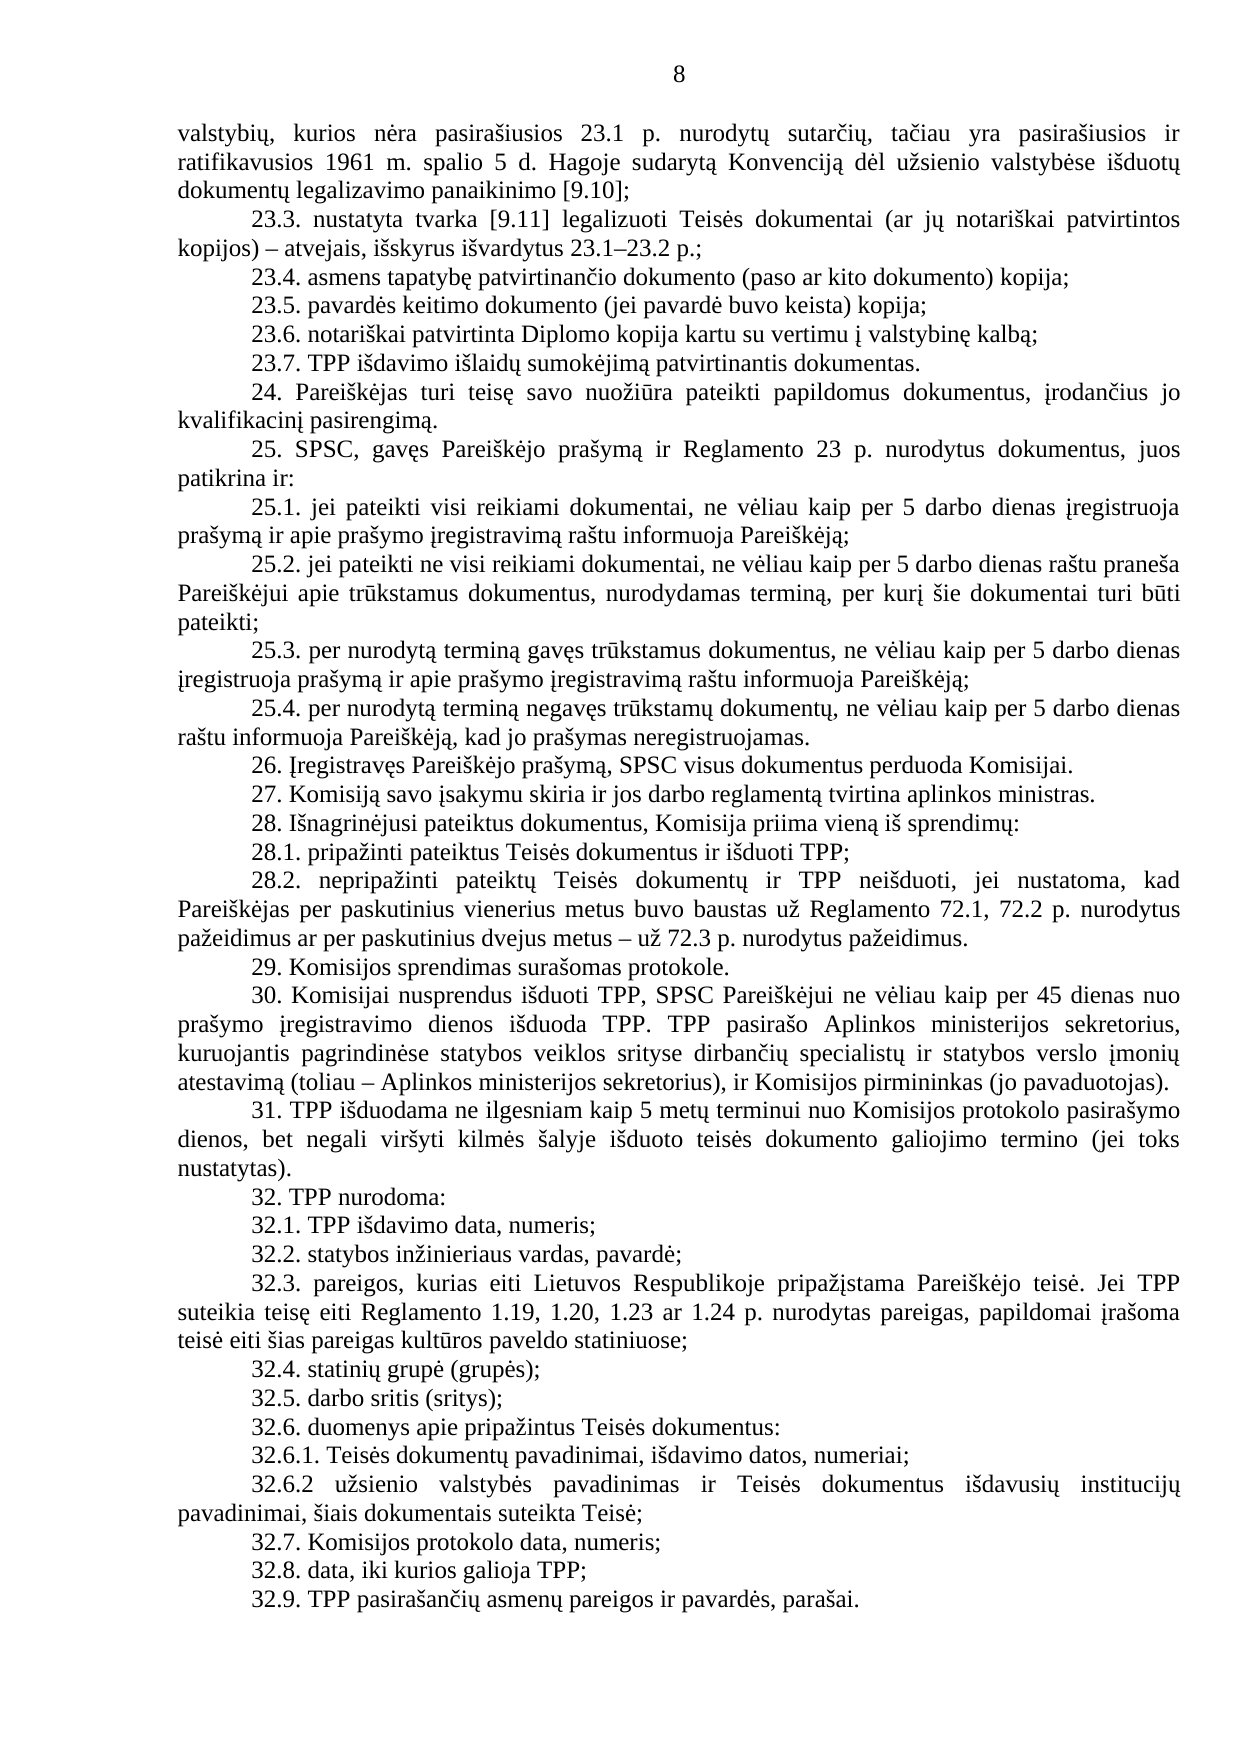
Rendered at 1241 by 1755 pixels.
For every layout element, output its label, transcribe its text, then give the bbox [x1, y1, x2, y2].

text 32.2. statybos inžinieriaus vardas, pavardė; [177, 1239, 1181, 1268]
text 23.6. notariškai patvirtinta Diplomo kopija kartu su vertimu į valstybinę kalbą; [177, 319, 1181, 348]
text 28.1. pripažinti pateiktus Teisės dokumentus ir išduoti TPP; [177, 837, 1181, 866]
text 32.6.1. Teisės dokumentų pavadinimai, išdavimo datos, numeriai; [177, 1441, 1181, 1469]
text 25.4. per nurodytą terminą negavęs trūkstamų dokumentų, ne vėliau kaip per 5 darbo dienas raštu informuoja Pareiškėją, kad jo prašymas neregistruojamas. [177, 693, 1181, 751]
text 30. Komisijai nusprendus išduoti TPP, SPSC Pareiškėjui ne vėliau kaip per 45 dienas nuo prašymo įregistravimo dienos išduoda TPP. TPP pasirašo Aplinkos ministerijos sekretorius, kuruojantis pagrindinėse statybos veiklos srityse dirbančių specialistų ir statybos verslo įmonių atestavimą (toliau – Aplinkos ministerijos sekretorius), ir Komisijos pirmininkas (jo pavaduotojas). [177, 981, 1181, 1096]
text 32.6.2 užsienio valstybės pavadinimas ir Teisės dokumentus išdavusių institucijų pavadinimai, šiais dokumentais suteikta Teisė; [177, 1469, 1181, 1527]
text 32.7. Komisijos protokolo data, numeris; [177, 1527, 1181, 1556]
text 32.3. pareigos, kurias eiti Lietuvos Respublikoje pripažįstama Pareiškėjo teisė. Jei TPP suteikia teisę eiti Reglamento 1.19, 1.20, 1.23 ar 1.24 p. nurodytas pareigas, papildomai įrašoma teisė eiti šias pareigas kultūros paveldo statiniuose; [177, 1268, 1181, 1354]
text 25.2. jei pateikti ne visi reikiami dokumentai, ne vėliau kaip per 5 darbo dienas raštu praneša Pareiškėjui apie trūkstamus dokumentus, nurodydamas terminą, per kurį šie dokumentai turi būti pateikti; [177, 549, 1181, 636]
text valstybių, kurios nėra pasirašiusios 23.1 p. nurodytų sutarčių, tačiau yra pasirašiusios ir ratifikavusios 1961 m. spalio 5 d. Hagoje sudarytą Konvenciją dėl užsienio valstybėse išduotų dokumentų legalizavimo panaikinimo [9.10]; [177, 118, 1181, 204]
text 25. SPSC, gavęs Pareiškėjo prašymą ir Reglamento 23 p. nurodytus dokumentus, juos patikrina ir: [177, 434, 1181, 492]
text 32.9. TPP pasirašančių asmenų pareigos ir pavardės, parašai. [177, 1584, 1181, 1613]
text 23.3. nustatyta tvarka [9.11] legalizuoti Teisės dokumentai (ar jų notariškai patvirtintos kopijos) – atvejais, išskyrus išvardytus 23.1–23.2 p.; [177, 204, 1181, 262]
text 32.5. darbo sritis (sritys); [177, 1383, 1181, 1412]
text 32.6. duomenys apie pripažintus Teisės dokumentus: [177, 1412, 1181, 1441]
text 32.1. TPP išdavimo data, numeris; [177, 1211, 1181, 1239]
text 23.5. pavardės keitimo dokumento (jei pavardė buvo keista) kopija; [177, 291, 1181, 319]
text 26. Įregistravęs Pareiškėjo prašymą, SPSC visus dokumentus perduoda Komisijai. [177, 751, 1181, 779]
text 27. Komisiją savo įsakymu skiria ir jos darbo reglamentą tvirtina aplinkos ministras. [177, 779, 1181, 808]
text 32.4. statinių grupė (grupės); [177, 1354, 1181, 1383]
text 32. TPP nurodoma: [177, 1182, 1181, 1211]
text 28. Išnagrinėjusi pateiktus dokumentus, Komisija priima vieną iš sprendimų: [177, 808, 1181, 837]
text 28.2. nepripažinti pateiktų Teisės dokumentų ir TPP neišduoti, jei nustatoma, kad Pareiškėjas per paskutinius vienerius metus buvo baustas už Reglamento 72.1, 72.2 p. nurodytus pažeidimus ar per paskutinius dvejus metus – už 72.3 p. nurodytus pažeidimus. [177, 866, 1181, 952]
text 23.7. TPP išdavimo išlaidų sumokėjimą patvirtinantis dokumentas. [177, 348, 1181, 377]
text 23.4. asmens tapatybę patvirtinančio dokumento (paso ar kito dokumento) kopija; [177, 262, 1181, 291]
text 25.3. per nurodytą terminą gavęs trūkstamus dokumentus, ne vėliau kaip per 5 darbo dienas įregistruoja prašymą ir apie prašymo įregistravimą raštu informuoja Pareiškėją; [177, 636, 1181, 693]
text 29. Komisijos sprendimas surašomas protokole. [177, 952, 1181, 981]
text 32.8. data, iki kurios galioja TPP; [177, 1556, 1181, 1584]
text 31. TPP išduodama ne ilgesniam kaip 5 metų terminui nuo Komisijos protokolo pasirašymo dienos, bet negali viršyti kilmės šalyje išduoto teisės dokumento galiojimo termino (jei toks nustatytas). [177, 1096, 1181, 1182]
text 24. Pareiškėjas turi teisę savo nuožiūra pateikti papildomus dokumentus, įrodančius jo kvalifikacinį pasirengimą. [177, 377, 1181, 434]
text 25.1. jei pateikti visi reikiami dokumentai, ne vėliau kaip per 5 darbo dienas įregistruoja prašymą ir apie prašymo įregistravimą raštu informuoja Pareiškėją; [177, 492, 1181, 549]
